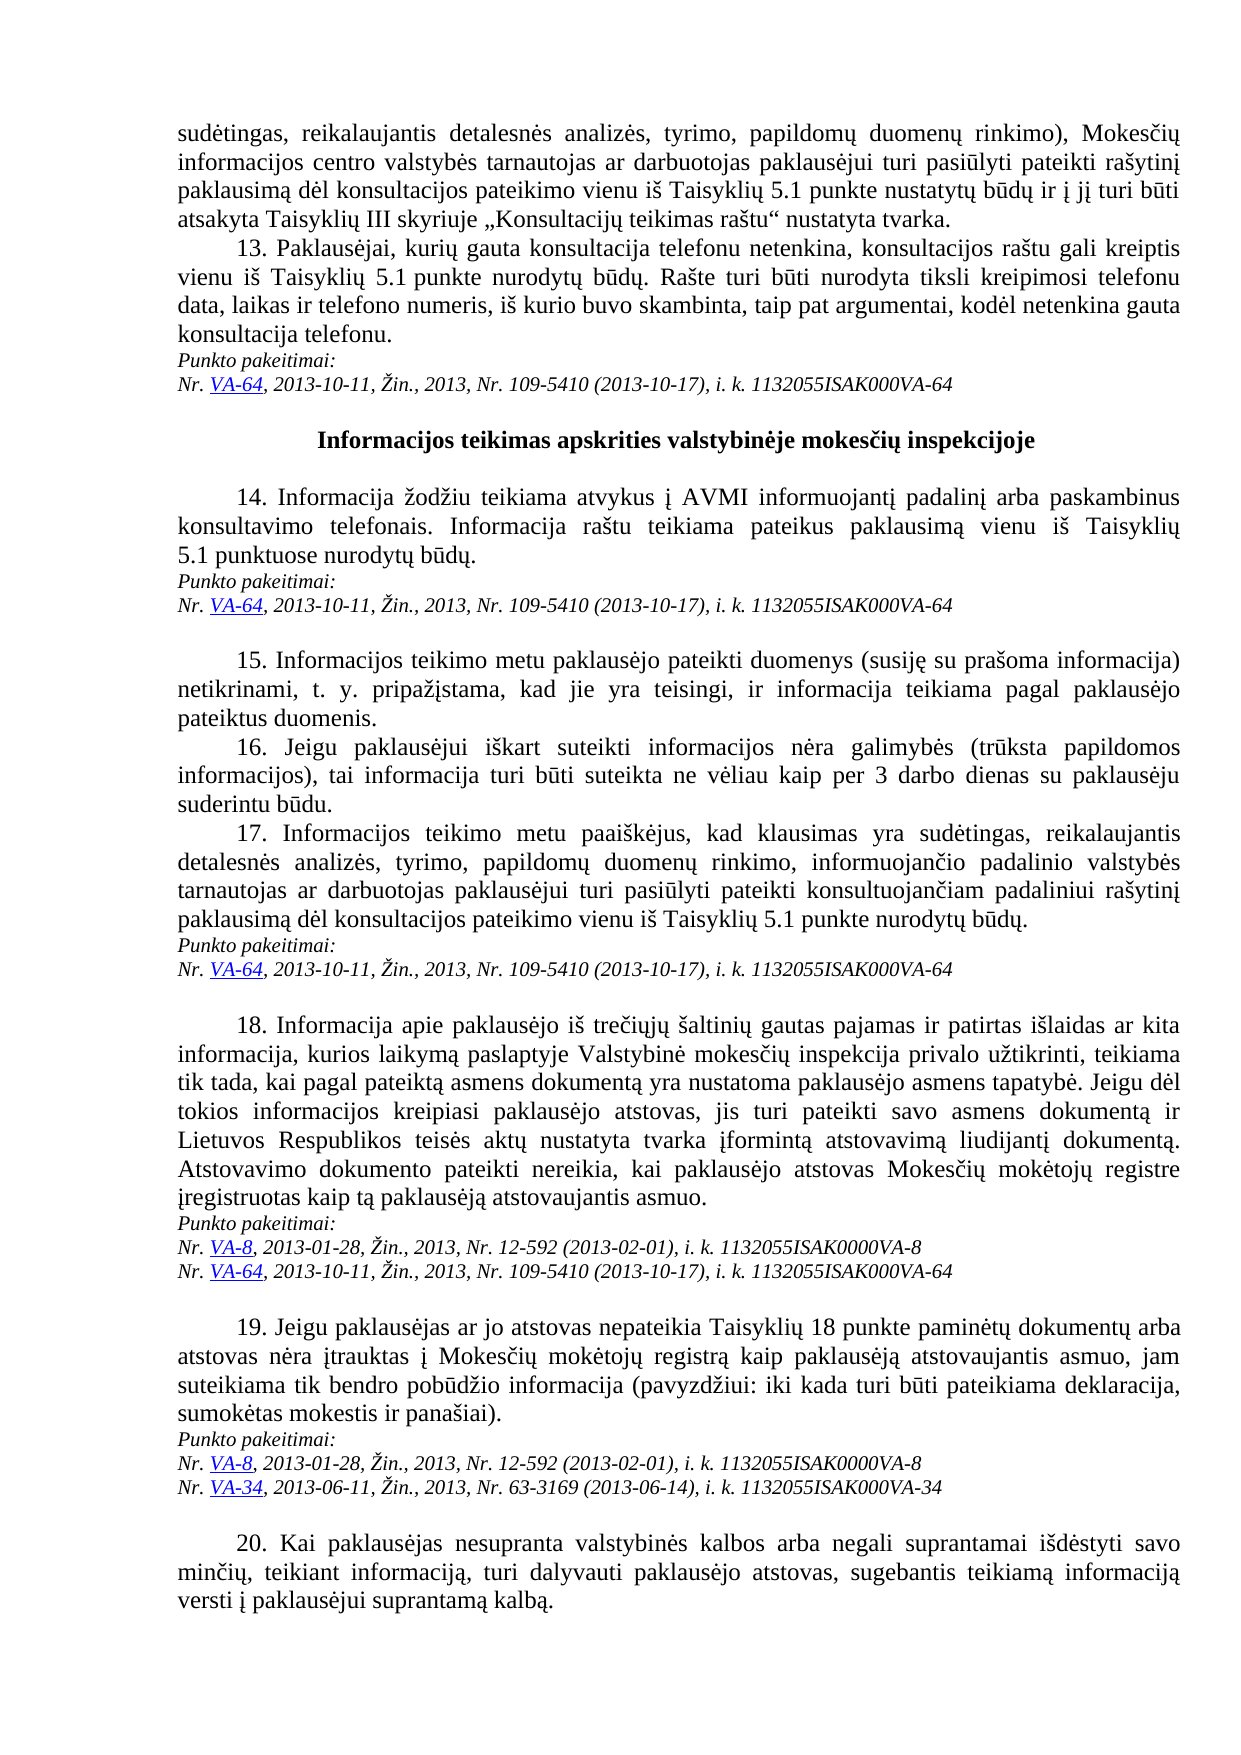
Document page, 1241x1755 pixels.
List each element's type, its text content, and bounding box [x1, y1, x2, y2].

text 20. Kai paklausėjas nesupranta valstybinės kalbos arba negali suprantamai išdėstyti savo minčių, teikiant informaciją, turi dalyvauti paklausėjo atstovas, sugebantis teikiamą informaciją versti į paklausėjui suprantamą kalbą. [177, 1528, 1181, 1614]
text 16. Jeigu paklausėjui iškart suteikti informacijos nėra galimybės (trūksta papildomos informacijos), tai informacija turi būti suteikta ne vėliau kaip per 3 darbo dienas su paklausėju suderintu būdu. [177, 732, 1181, 818]
text Punkto pakeitimai: [177, 1211, 1181, 1235]
text sudėtingas, reikalaujantis detalesnės analizės, tyrimo, papildomų duomenų rinkimo), Mokesčių informacijos centro valstybės tarnautojas ar darbuotojas paklausėjui turi pasiūlyti pateikti rašytinį paklausimą dėl konsultacijos pateikimo vienu iš Taisyklių 5.1 punkte nustatytų būdų ir į jį turi būti atsakyta Taisyklių III skyriuje „Konsultacijų teikimas raštu“ nustatyta tvarka. [177, 118, 1181, 233]
text Nr. VA-64, 2013-10-11, Žin., 2013, Nr. 109-5410 (2013-10-17), i. k. 1132055ISAK000VA-64 [177, 372, 1181, 396]
text 13. Paklausėjai, kurių gauta konsultacija telefonu netenkina, konsultacijos raštu gali kreiptis vienu iš Taisyklių 5.1 punkte nurodytų būdų. Rašte turi būti nurodyta tiksli kreipimosi telefonu data, laikas ir telefono numeris, iš kurio buvo skambinta, taip pat argumentai, kodėl netenkina gauta konsultacija telefonu. [177, 233, 1181, 348]
text Nr. VA-64, 2013-10-11, Žin., 2013, Nr. 109-5410 (2013-10-17), i. k. 1132055ISAK000VA-64 [177, 593, 1181, 617]
text Punkto pakeitimai: [177, 569, 1181, 593]
text Punkto pakeitimai: [177, 348, 1181, 372]
text Nr. VA-34, 2013-06-11, Žin., 2013, Nr. 63-3169 (2013-06-14), i. k. 1132055ISAK000VA-34 [177, 1475, 1181, 1499]
text Nr. VA-64, 2013-10-11, Žin., 2013, Nr. 109-5410 (2013-10-17), i. k. 1132055ISAK000VA-64 [177, 1259, 1181, 1283]
text Nr. VA-8, 2013-01-28, Žin., 2013, Nr. 12-592 (2013-02-01), i. k. 1132055ISAK0000VA-8 [177, 1451, 1181, 1475]
text Nr. VA-8, 2013-01-28, Žin., 2013, Nr. 12-592 (2013-02-01), i. k. 1132055ISAK0000VA-8 [177, 1235, 1181, 1259]
text Nr. VA-64, 2013-10-11, Žin., 2013, Nr. 109-5410 (2013-10-17), i. k. 1132055ISAK000VA-64 [177, 957, 1181, 981]
text 19. Jeigu paklausėjas ar jo atstovas nepateikia Taisyklių 18 punkte paminėtų dokumentų arba atstovas nėra įtrauktas į Mokesčių mokėtojų registrą kaip paklausėją atstovaujantis asmuo, jam suteikiama tik bendro pobūdžio informacija (pavyzdžiui: iki kada turi būti pateikiama deklaracija, sumokėtas mokestis ir panašiai). [177, 1312, 1181, 1427]
text Punkto pakeitimai: [177, 1427, 1181, 1451]
text 18. Informacija apie paklausėjo iš trečiųjų šaltinių gautas pajamas ir patirtas išlaidas ar kita informacija, kurios laikymą paslaptyje Valstybinė mokesčių inspekcija privalo užtikrinti, teikiama tik tada, kai pagal pateiktą asmens dokumentą yra nustatoma paklausėjo asmens tapatybė. Jeigu dėl tokios informacijos kreipiasi paklausėjo atstovas, jis turi pateikti savo asmens dokumentą ir Lietuvos Respublikos teisės aktų nustatyta tvarka įformintą atstovavimą liudijantį dokumentą. Atstovavimo dokumento pateikti nereikia, kai paklausėjo atstovas Mokesčių mokėtojų registre įregistruotas kaip tą paklausėją atstovaujantis asmuo. [177, 1010, 1181, 1211]
text 14. Informacija žodžiu teikiama atvykus į AVMI informuojantį padalinį arba paskambinus konsultavimo telefonais. Informacija raštu teikiama pateikus paklausimą vienu iš Taisyklių 5.1 punktuose nurodytų būdų. [177, 482, 1181, 569]
text 17. Informacijos teikimo metu paaiškėjus, kad klausimas yra sudėtingas, reikalaujantis detalesnės analizės, tyrimo, papildomų duomenų rinkimo, informuojančio padalinio valstybės tarnautojas ar darbuotojas paklausėjui turi pasiūlyti pateikti konsultuojančiam padaliniui rašytinį paklausimą dėl konsultacijos pateikimo vienu iš Taisyklių 5.1 punkte nurodytų būdų. [177, 818, 1181, 933]
text Punkto pakeitimai: [177, 933, 1181, 957]
text 15. Informacijos teikimo metu paklausėjo pateikti duomenys (susiję su prašoma informacija) netikrinami, t. y. pripažįstama, kad jie yra teisingi, ir informacija teikiama pagal paklausėjo pateiktus duomenis. [177, 646, 1181, 732]
text Informacijos teikimas apskrities valstybinėje mokesčių inspekcijoje [177, 425, 1181, 454]
